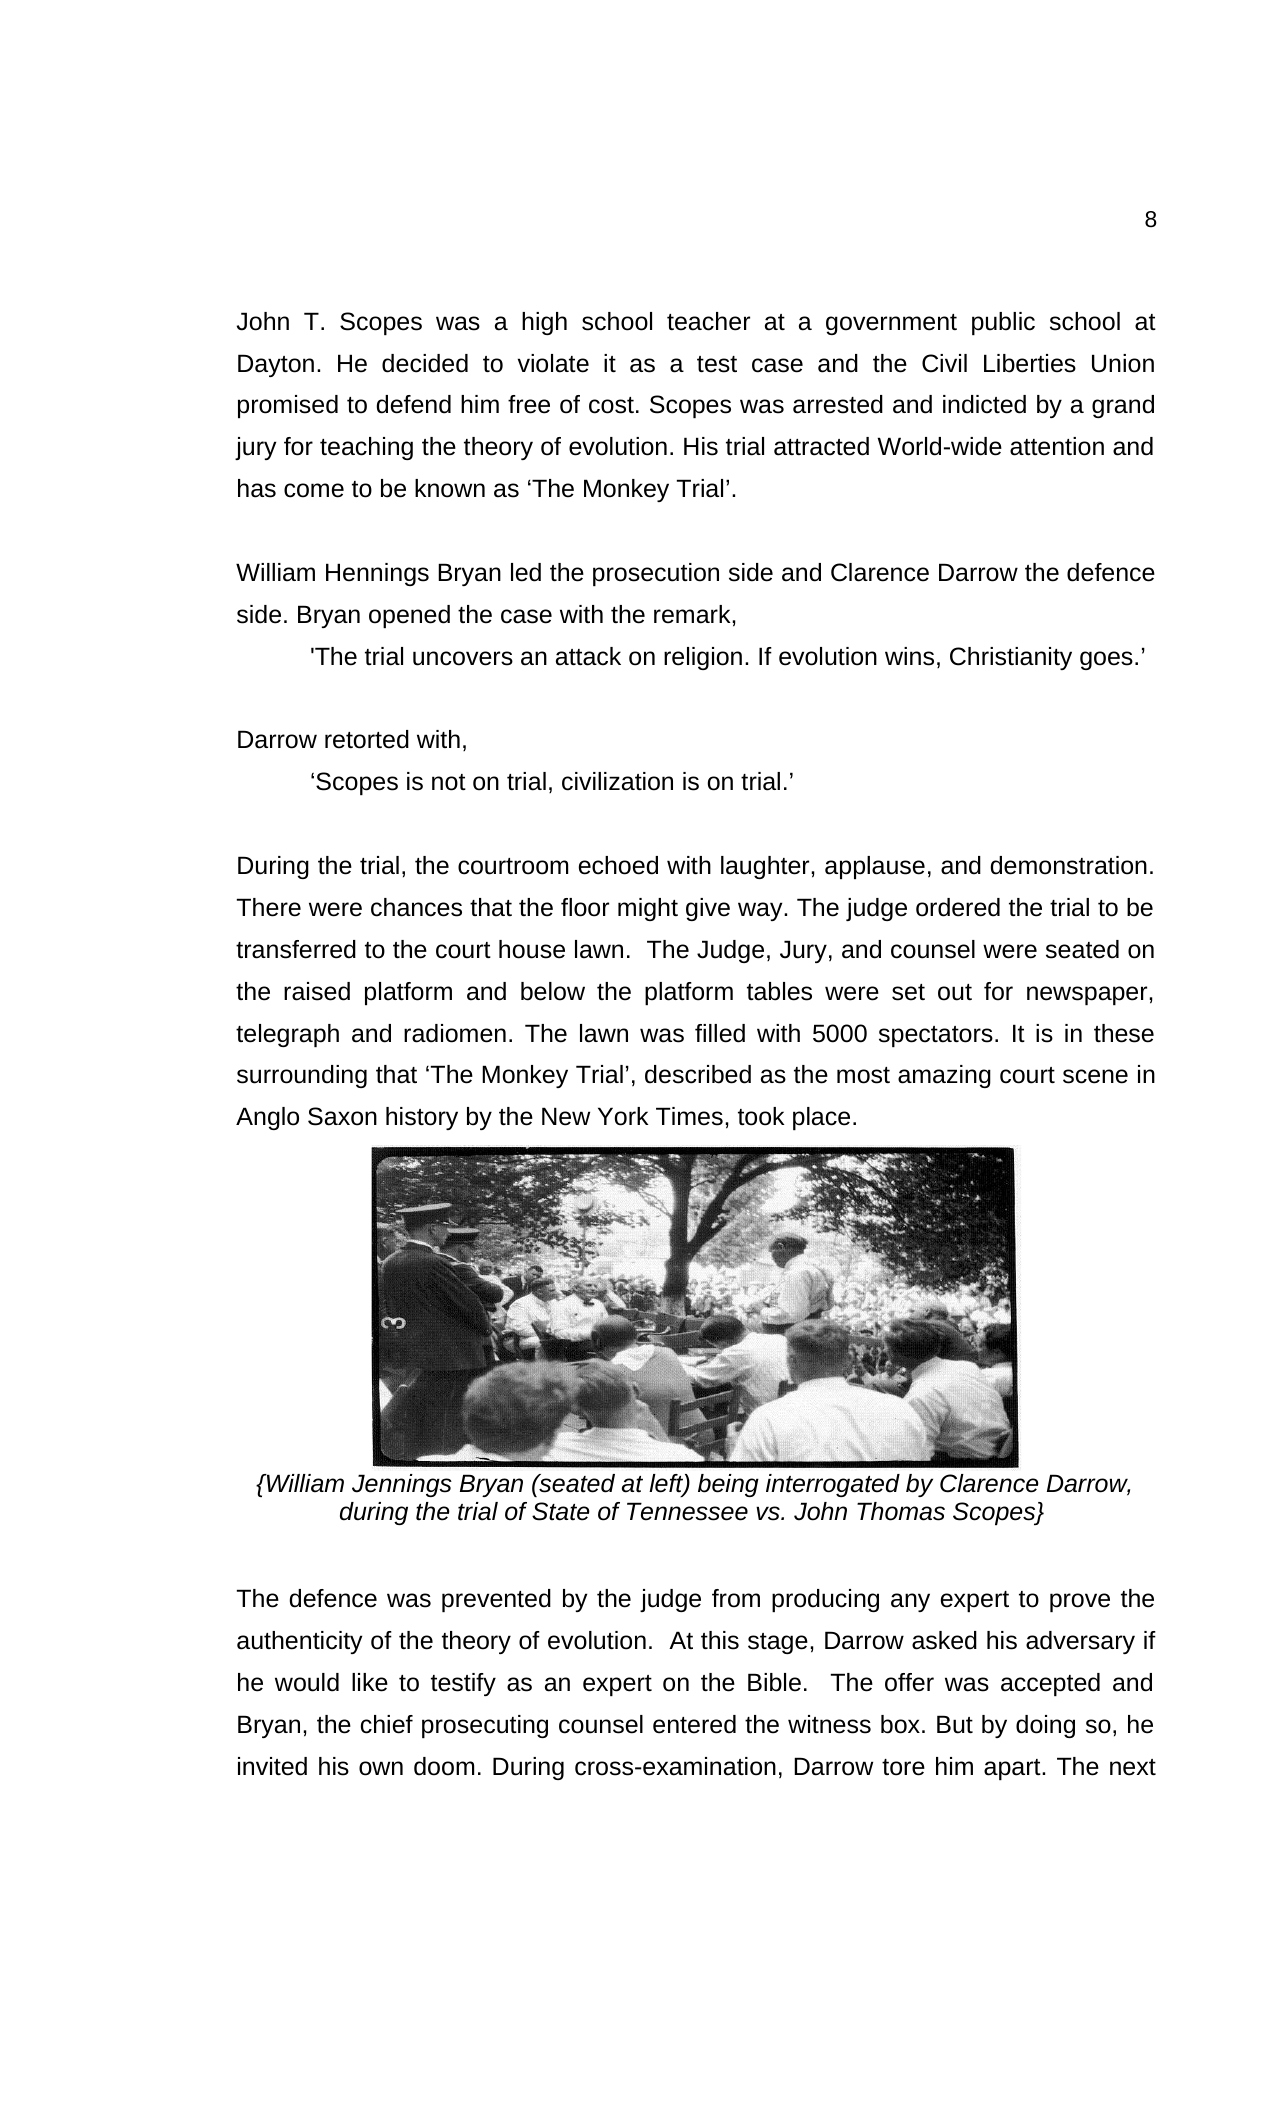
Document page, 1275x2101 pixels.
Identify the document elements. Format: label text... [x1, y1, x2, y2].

text William Hennings Bryan led the prosecution side and Clarence Darrow the defence side. Bryan opened the case with the remark, [236, 559, 1157, 628]
text {William Jennings Bryan (seated at left) being interrogated by Clarence Darrow, during the trial of State of Tennessee vs. John Thomas Scopes} [236, 1155, 1157, 1526]
text Darrow retorted with, [236, 726, 1157, 754]
text 'The trial uncovers an attack on religion. If evolution wins, Christianity goes.’ [310, 642, 1157, 670]
text ‘Scopes is not on trial, civilization is on trial.’ [310, 768, 1157, 796]
text During the trial, the courtroom echoed with laughter, applause, and demonstration. There were chances that the floor might give way. The judge ordered the trial to be transferred to the court house lawn. The Judge, Jury, and counsel were seated on the raised platform and below the platform tables were set out for newspaper, telegraph and radiomen. The lawn was filled with 5000 spectators. It is in these surrounding that ‘The Monkey Trial’, described as the most amazing court scene in Anglo Saxon history by the New York Times, took place. [236, 852, 1157, 1131]
picture [371, 1145, 1022, 1471]
text John T. Scopes was a high school teacher at a government public school at Dayton. He decided to violate it as a test case and the Civil Liberties Union promised to defend him free of cost. Scopes was arrested and indicted by a grand jury for teaching the theory of evolution. His trial attracted World-wide attention and has come to be known as ‘The Monkey Trial’. [236, 307, 1157, 503]
text The defence was prevented by the judge from producing any expert to prove the authenticity of the theory of evolution. At this stage, Darrow asked his adversary if he would like to testify as an expert on the Bible. The offer was accepted and Bryan, the chief prosecuting counsel entered the witness box. But by doing so, he invited his own doom. During cross-examination, Darrow tore him apart. The next [236, 1585, 1157, 1781]
